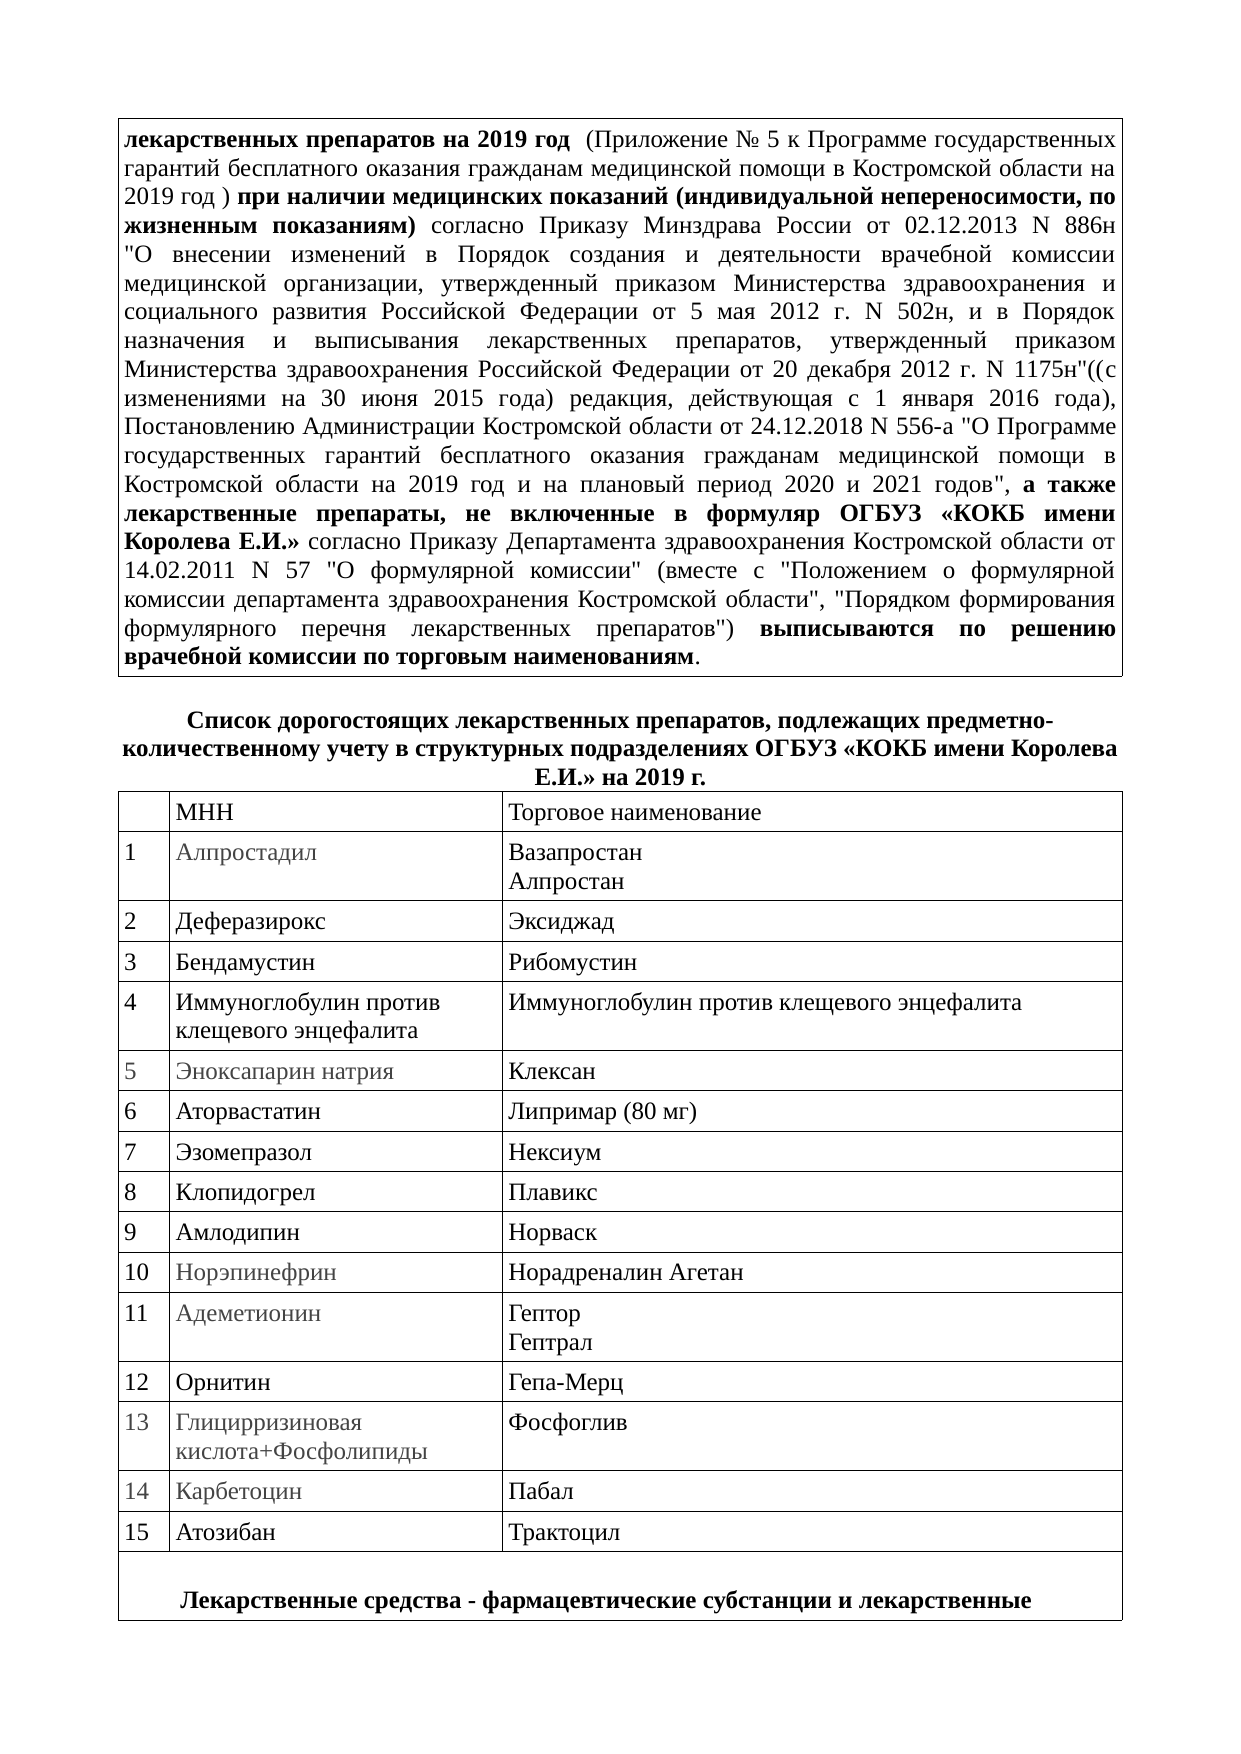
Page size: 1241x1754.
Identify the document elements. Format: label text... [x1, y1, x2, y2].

table_cell Деферазирокс [170, 901, 502, 941]
table_cell Амлодипин [170, 1212, 502, 1252]
table_cell Рибомустин [503, 942, 1122, 981]
table_cell 15 [119, 1512, 169, 1551]
table_cell 7 [119, 1132, 169, 1171]
table_cell 2 [119, 901, 169, 941]
table_cell 1 [119, 832, 169, 900]
table_cell 3 [119, 942, 169, 981]
table_cell Норэпинефрин [170, 1253, 502, 1292]
table_cell 6 [119, 1091, 169, 1131]
table_cell Клексан [503, 1051, 1122, 1090]
table_cell 4 [119, 982, 169, 1050]
table_cell Бендамустин [170, 942, 502, 981]
table_cell 13 [119, 1402, 169, 1470]
table_cell Фосфоглив [503, 1402, 1122, 1470]
table_cell Гепа-Мерц [503, 1362, 1122, 1401]
table_cell 12 [119, 1362, 169, 1401]
table_cell 14 [119, 1471, 169, 1511]
table_cell Эксиджад [503, 901, 1122, 941]
table_cell 11 [119, 1293, 169, 1361]
table_cell Плавикс [503, 1172, 1122, 1211]
table_header Торговое наименование [503, 792, 1122, 831]
table_cell Трактоцил [503, 1512, 1122, 1551]
table_cell Аторвастатин [170, 1091, 502, 1131]
table_cell Липримар (80 мг) [503, 1091, 1122, 1131]
table_cell Пабал [503, 1471, 1122, 1511]
table_cell Эноксапарин натрия [170, 1051, 502, 1090]
table_cell Лекарственные средства - фармацевтические субстанции и лекарственные [119, 1552, 1122, 1620]
table_cell Атозибан [170, 1512, 502, 1551]
table_cell Адеметионин [170, 1293, 502, 1361]
table_cell 5 [119, 1051, 169, 1090]
table_cell Норваск [503, 1212, 1122, 1252]
table_cell Эзомепразол [170, 1132, 502, 1171]
table_cell Нексиум [503, 1132, 1122, 1171]
table_cell Иммуноглобулин против клещевого энцефалита [503, 982, 1122, 1050]
table_cell лекарственных препаратов на 2019 год (Приложение № 5 к Программе государственных гарантий бесплатного оказания гражданам медицинской помощи в Костромской области на 2019 год ) при наличии медицинских показаний (индивидуальной непереносимости, по жизненным показаниям) согласно Приказу Минздрава России от 02.12.2013 N 886н "О внесении изменений в Порядок создания и деятельности врачебной комиссии медицинской организации, утвержденный приказом Министерства здравоохранения и социального развития Российской Федерации от 5 мая 2012 г. N 502н, и в Порядок назначения и выписывания лекарственных препаратов, утвержденный приказом Министерства здравоохранения Российской Федерации от 20 декабря 2012 г. N 1175н"((с изменениями на 30 июня 2015 года) редакция, действующая с 1 января 2016 года), Постановлению Администрации Костромской области от 24.12.2018 N 556-а "О Программе государственных гарантий бесплатного оказания гражданам медицинской помощи в Костромской области на 2019 год и на плановый период 2020 и 2021 годов", а также лекарственные препараты, не включенные в формуляр ОГБУЗ «КОКБ имени Королева Е.И.» согласно Приказу Департамента здравоохранения Костромской области от 14.02.2011 N 57 "О формулярной комиссии" (вместе с "Положением о формулярной комиссии департамента здравоохранения Костромской области", "Порядком формирования формулярного перечня лекарственных препаратов") выписываются по решению врачебной комиссии по торговым наименованиям. [119, 119, 1122, 676]
table_cell Карбетоцин [170, 1471, 502, 1511]
table_cell Алпростадил [170, 832, 502, 900]
table_cell Глицирризиновая кислота+Фосфолипиды [170, 1402, 502, 1470]
table_cell 8 [119, 1172, 169, 1211]
table_cell Клопидогрел [170, 1172, 502, 1211]
table_header [119, 792, 169, 831]
table_cell 10 [119, 1253, 169, 1292]
table_cell Орнитин [170, 1362, 502, 1401]
table_cell Гептор Гептрал [503, 1293, 1122, 1361]
text Список дорогостоящих лекарственных препаратов, подлежащих предметно-количественному учету в структурных подразделениях ОГБУЗ «КОКБ имени Королева Е.И.» на 2019 г. [118, 705, 1122, 791]
table_header МНН [170, 792, 502, 831]
table_cell Норадреналин Агетан [503, 1253, 1122, 1292]
table_cell Вазапростан Алпростан [503, 832, 1122, 900]
table_cell Иммуноглобулин против клещевого энцефалита [170, 982, 502, 1050]
table_cell 9 [119, 1212, 169, 1252]
